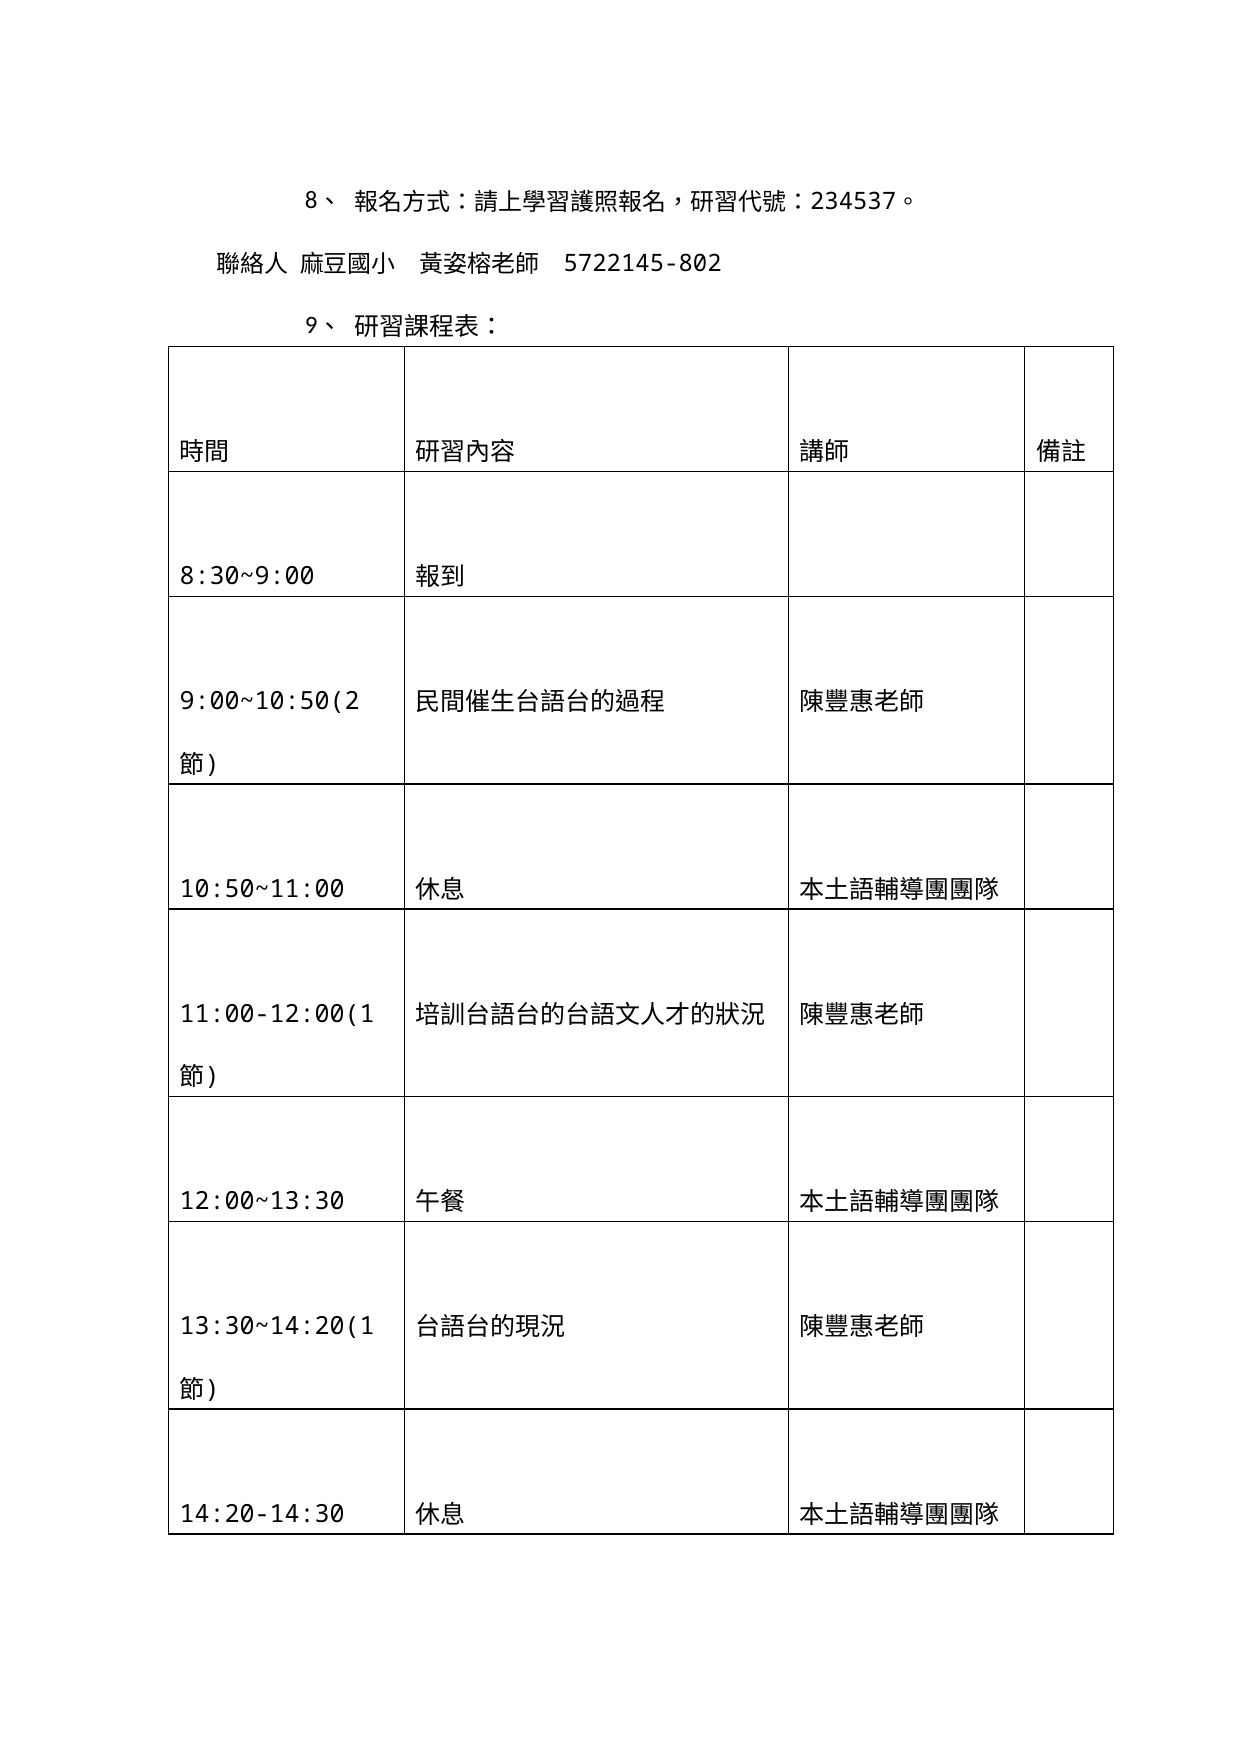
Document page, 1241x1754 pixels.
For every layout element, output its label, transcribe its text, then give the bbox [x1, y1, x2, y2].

table_cell 陳豐惠老師 [789, 910, 1024, 1096]
table_cell 9:00~10:50(2節) [169, 597, 404, 783]
text 聯絡人 麻豆國小 黃姿榕老師 5722145-802 [216, 221, 1128, 283]
table_cell 陳豐惠老師 [789, 597, 1024, 783]
table_cell 陳豐惠老師 [789, 1222, 1024, 1408]
table_cell 本土語輔導團團隊 [789, 1410, 1024, 1533]
table_cell 休息 [405, 785, 788, 908]
table_cell 本土語輔導團團隊 [789, 785, 1024, 908]
table_cell [1025, 910, 1113, 1096]
table_cell 培訓台語台的台語文人才的狀況 [405, 910, 788, 1096]
table_cell [1025, 1097, 1113, 1221]
table_cell [1025, 472, 1113, 596]
table_cell 午餐 [405, 1097, 788, 1221]
table_cell 14:20-14:30 [169, 1410, 404, 1533]
table_cell [1025, 1222, 1113, 1408]
table_cell [1025, 1410, 1113, 1533]
table_header 研習內容 [405, 347, 788, 471]
table_cell 休息 [405, 1410, 788, 1533]
table_cell 民間催生台語台的過程 [405, 597, 788, 783]
table_header 備註 [1025, 347, 1113, 471]
table_cell 12:00~13:30 [169, 1097, 404, 1221]
table_cell 11:00-12:00(1節) [169, 910, 404, 1096]
table_cell [1025, 785, 1113, 908]
table_header 時間 [169, 347, 404, 471]
table_cell 報到 [405, 472, 788, 596]
table_cell 13:30~14:20(1節) [169, 1222, 404, 1408]
table_cell 本土語輔導團團隊 [789, 1097, 1024, 1221]
table_cell 台語台的現況 [405, 1222, 788, 1408]
table_cell [1025, 597, 1113, 783]
list 報名方式：請上學習護照報名，研習代號：234537。 [304, 158, 1128, 221]
list 研習課程表： [304, 283, 1128, 346]
table_cell 10:50~11:00 [169, 785, 404, 908]
table_cell [789, 472, 1024, 596]
table_cell 8:30~9:00 [169, 472, 404, 596]
table_header 講師 [789, 347, 1024, 471]
